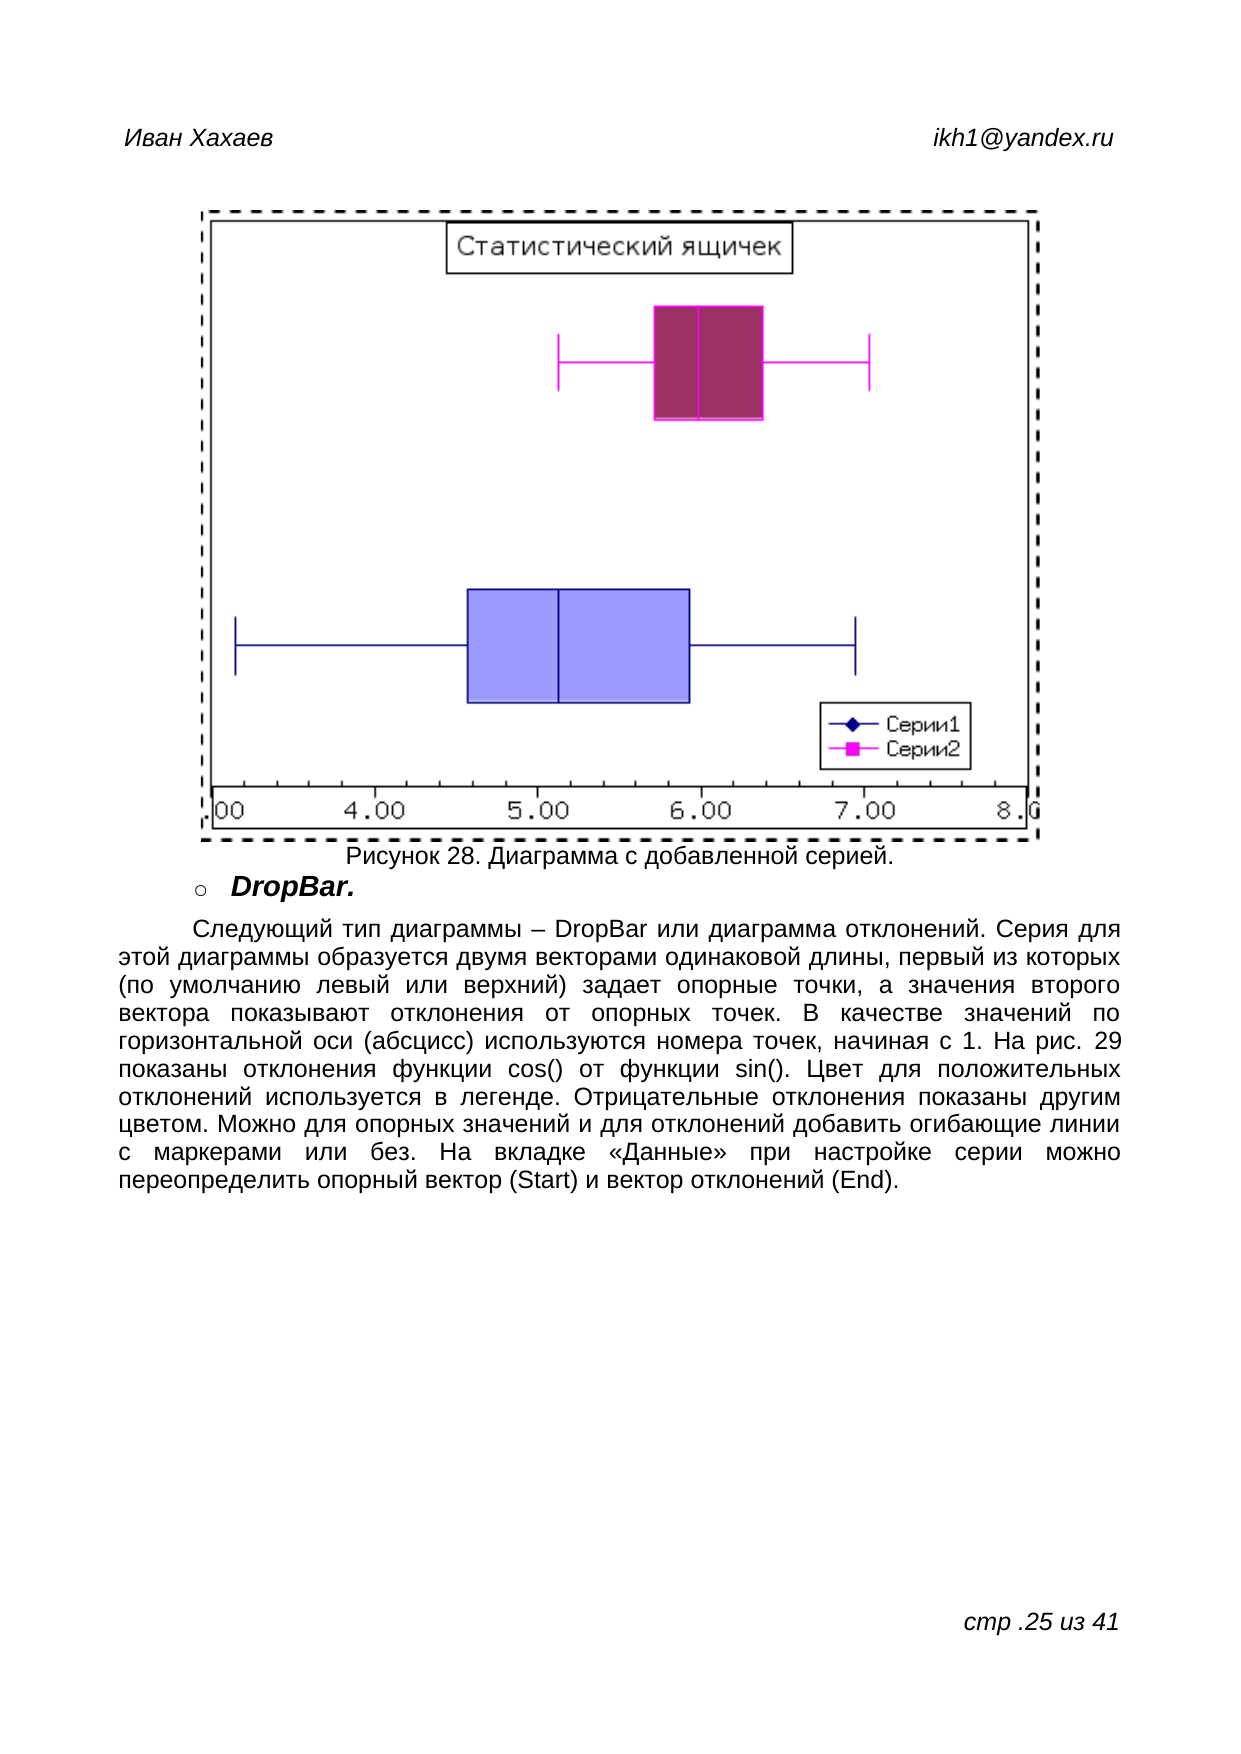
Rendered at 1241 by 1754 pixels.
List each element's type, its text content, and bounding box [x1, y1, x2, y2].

subtitle DropBar. [193, 198, 1122, 902]
picture [200, 210, 1040, 842]
text Следующий тип диаграммы – DropBar или диаграмма отклонений. Серия для этой диаграммы образуется двумя векторами одинаковой длины, первый из которых (по умолчанию левый или верхний) задает опорные точки, а значения второго вектора показывают отклонения от опорных точек. В качестве значений по горизонтальной оси (абсцисс) используются номера точек, начиная с 1. На рис. 29 показаны отклонения функции cos() от функции sin(). Цвет для положительных отклонений используется в легенде. Отрицательные отклонения показаны другим цветом. Можно для опорных значений и для отклонений добавить огибающие линии с маркерами или без. На вкладке «Данные» при настройке серии можно переопределить опорный вектор (Start) и вектор отклонений (End). [118, 915, 1122, 1194]
list Рисунок 28. Диаграмма с добавленной серией. [201, 842, 1039, 870]
